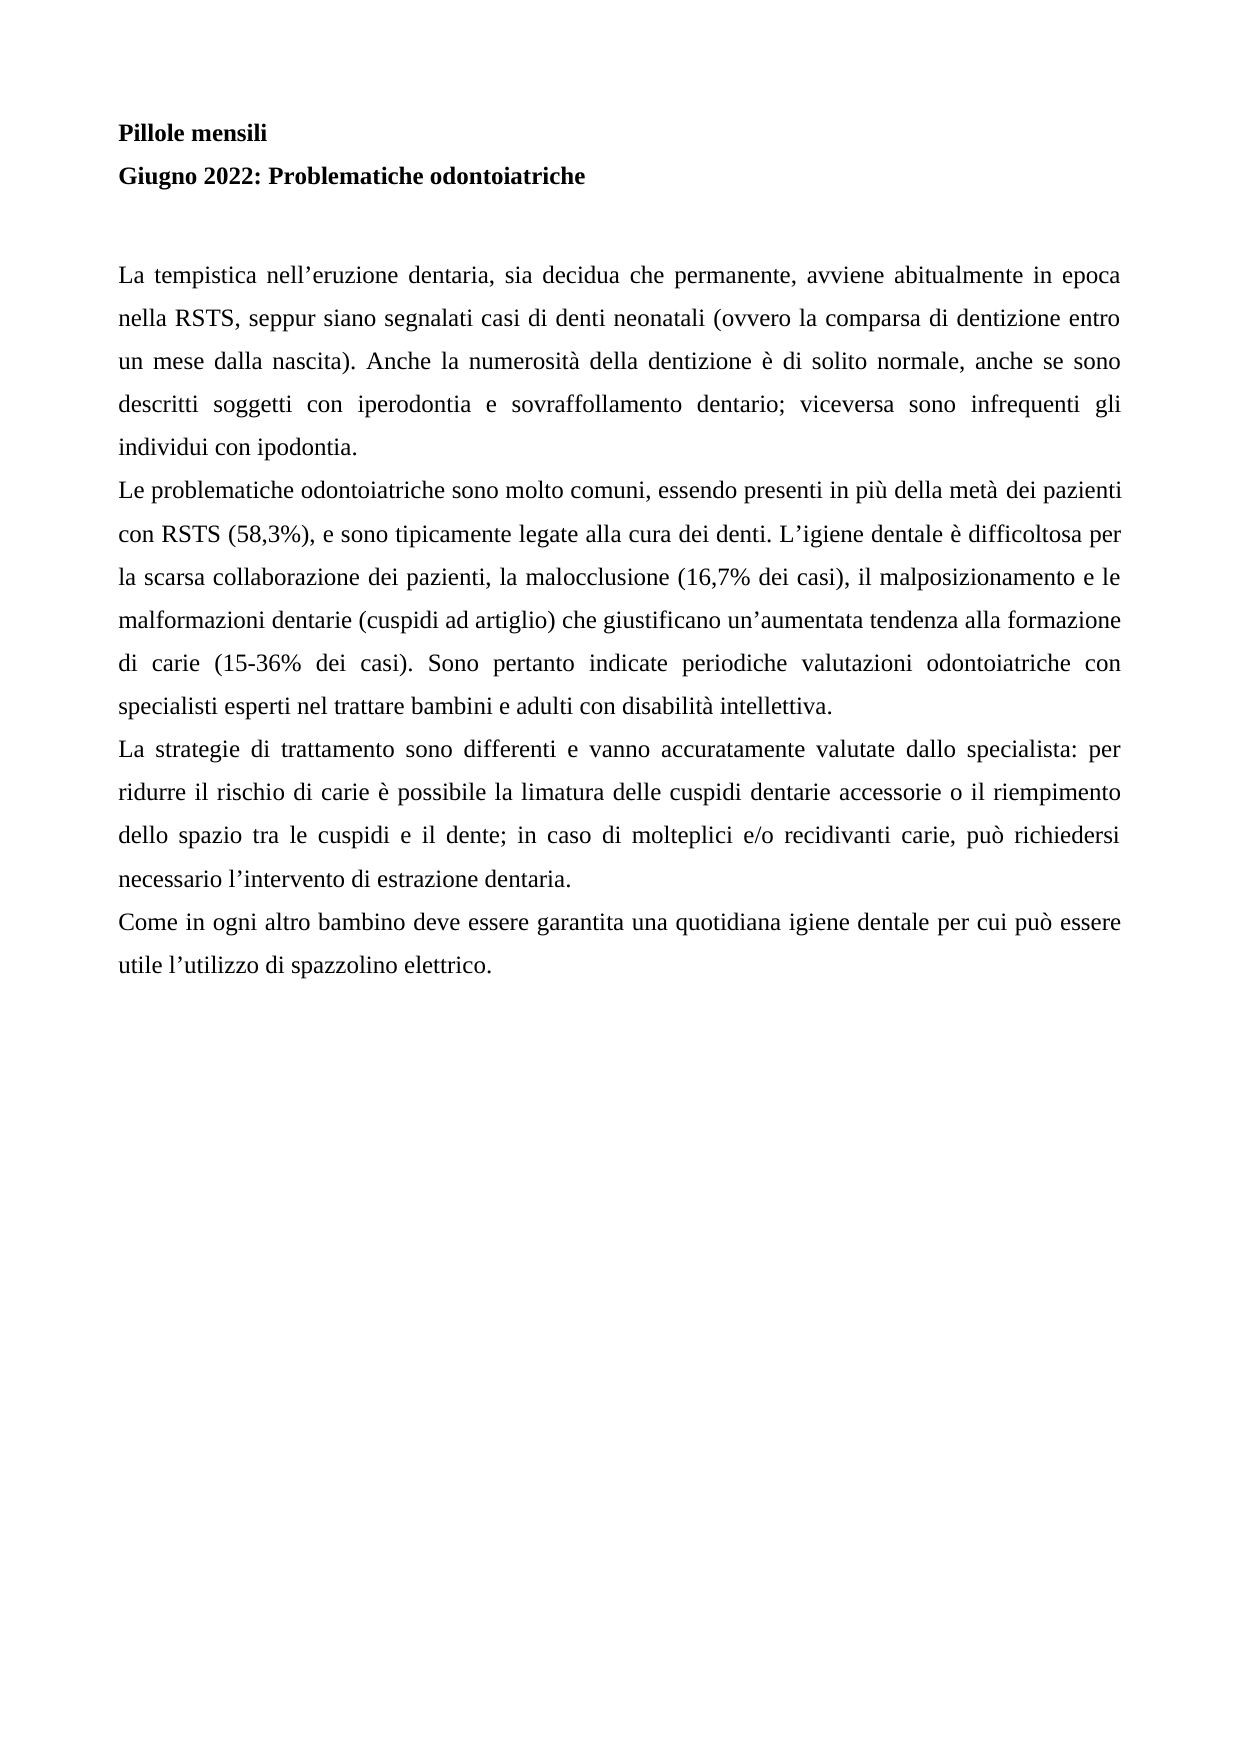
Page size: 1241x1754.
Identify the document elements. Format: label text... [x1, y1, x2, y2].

list La strategie di trattamento sono differenti e vanno accuratamente valutate dallo specialista: per ridurre il rischio di carie è possibile la limatura delle cuspidi dentarie accessorie o il riempimento dello spazio tra le cuspidi e il dente; in caso di molteplici e/o recidivanti carie, può richiedersi necessario l’intervento di estrazione dentaria. [118, 734, 1122, 892]
list Come in ogni altro bambino deve essere garantita una quotidiana igiene dentale per cui può essere utile l’utilizzo di spazzolino elettrico. [118, 907, 1122, 979]
list Giugno 2022: Problematiche odontoiatriche [118, 161, 1122, 190]
list Le problematiche odontoiatriche sono molto comuni, essendo presenti in più della metà dei pazienti con RSTS (58,3%), e sono tipicamente legate alla cura dei denti. L’igiene dentale è difficoltosa per la scarsa collaborazione dei pazienti, la malocclusione (16,7% dei casi), il malposizionamento e le malformazioni dentarie (cuspidi ad artiglio) che giustificano un’aumentata tendenza alla formazione di carie (15-36% dei casi). Sono pertanto indicate periodiche valutazioni odontoiatriche con specialisti esperti nel trattare bambini e adulti con disabilità intellettiva. [118, 476, 1122, 720]
list La tempistica nell’eruzione dentaria, sia decidua che permanente, avviene abitualmente in epoca nella RSTS, seppur siano segnalati casi di denti neonatali (ovvero la comparsa di dentizione entro un mese dalla nascita). Anche la numerosità della dentizione è di solito normale, anche se sono descritti soggetti con iperodontia e sovraffollamento dentario; viceversa sono infrequenti gli individui con ipodontia. [118, 260, 1122, 461]
text Pillole mensili [118, 118, 1122, 147]
